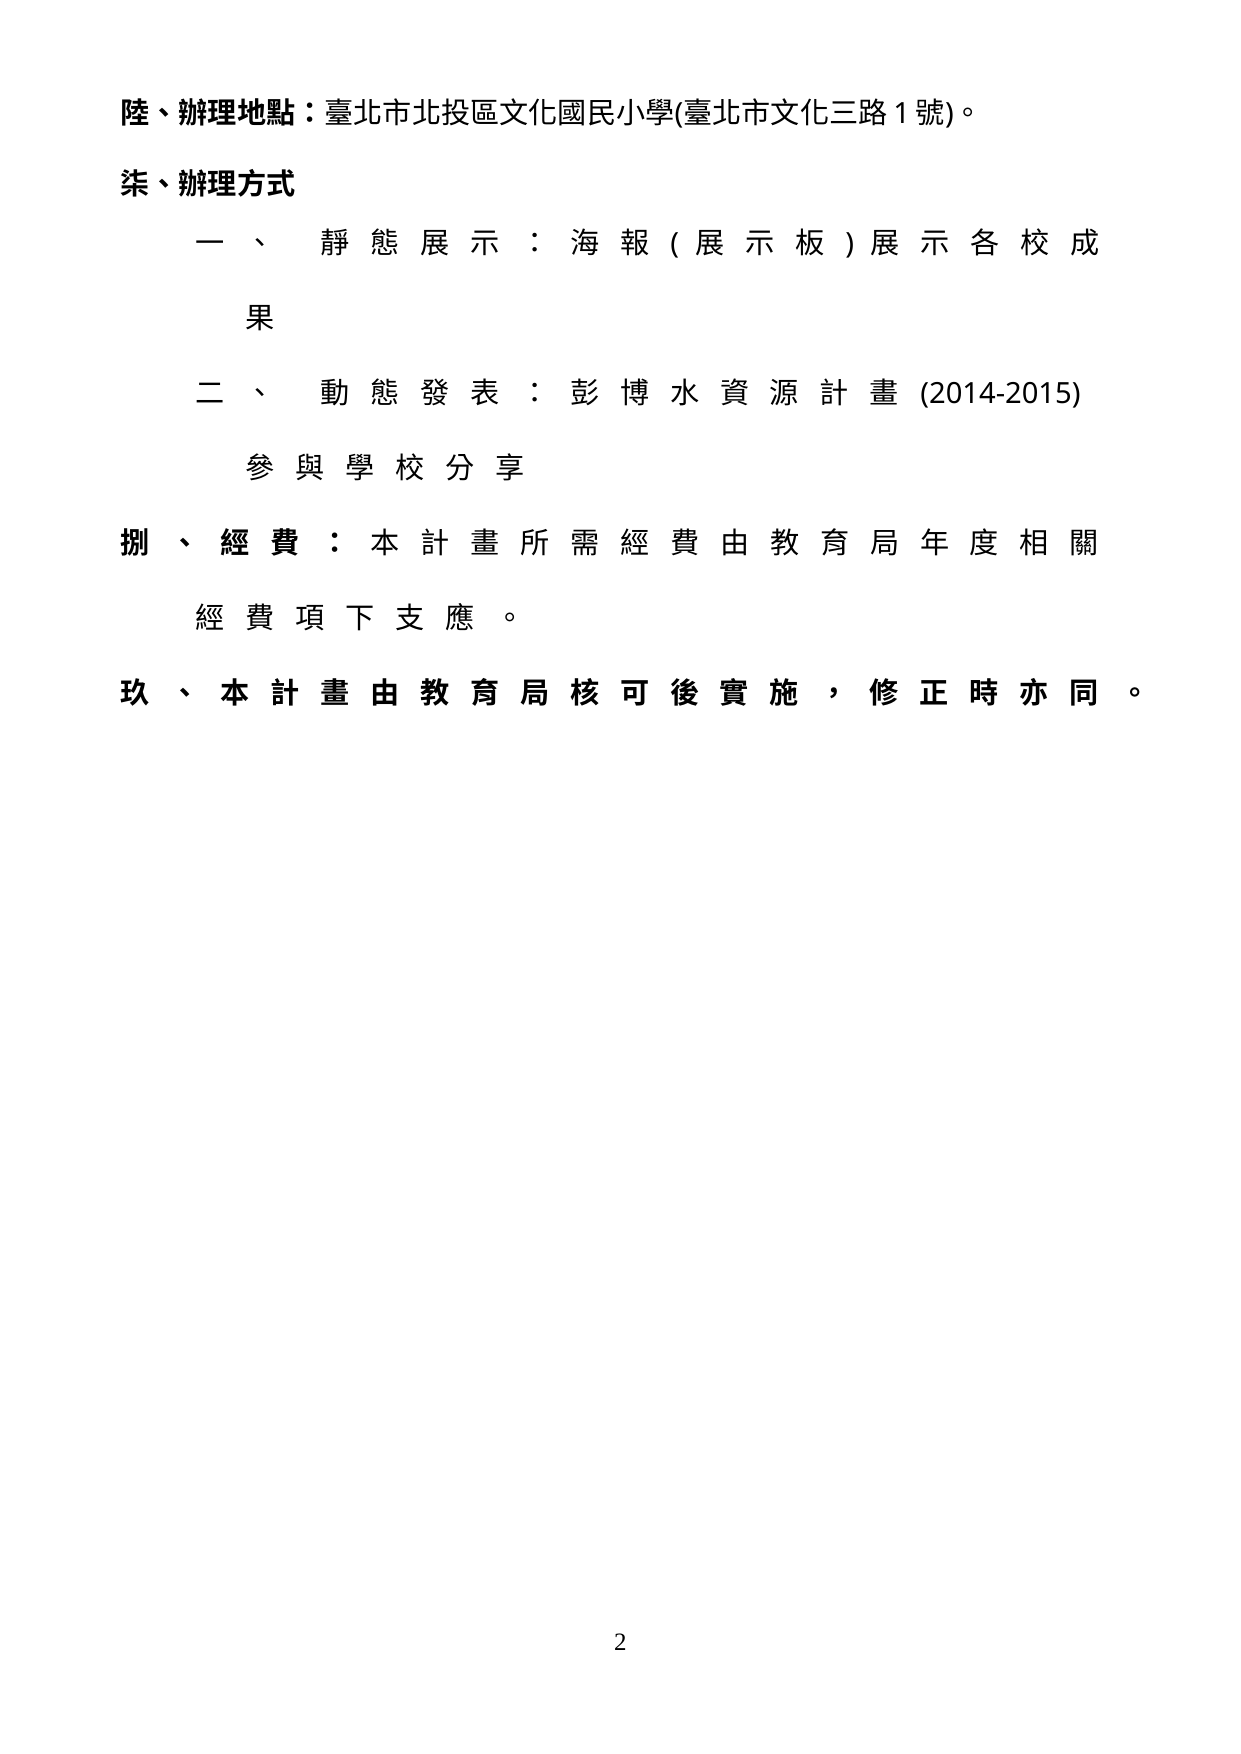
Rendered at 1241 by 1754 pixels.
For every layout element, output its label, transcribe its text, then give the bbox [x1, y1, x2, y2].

text 陸、辦理地點：臺北市北投區文化國民小學(臺北市文化三路1號)。 [120, 89, 1120, 132]
text 玖、本計畫由教育局核可後實施，修正時亦同。 [120, 653, 1120, 728]
text 捌、經費：本計畫所需經費由教育局年度相關經費項下支應。 [120, 503, 1120, 653]
text 柒、辦理方式 [120, 161, 1120, 203]
text 一、 靜態展示：海報(展示板)展示各校成果 [179, 203, 1120, 353]
text 二、 動態發表：彭博水資源計畫(2014-2015)參與學校分享 [179, 353, 1120, 503]
